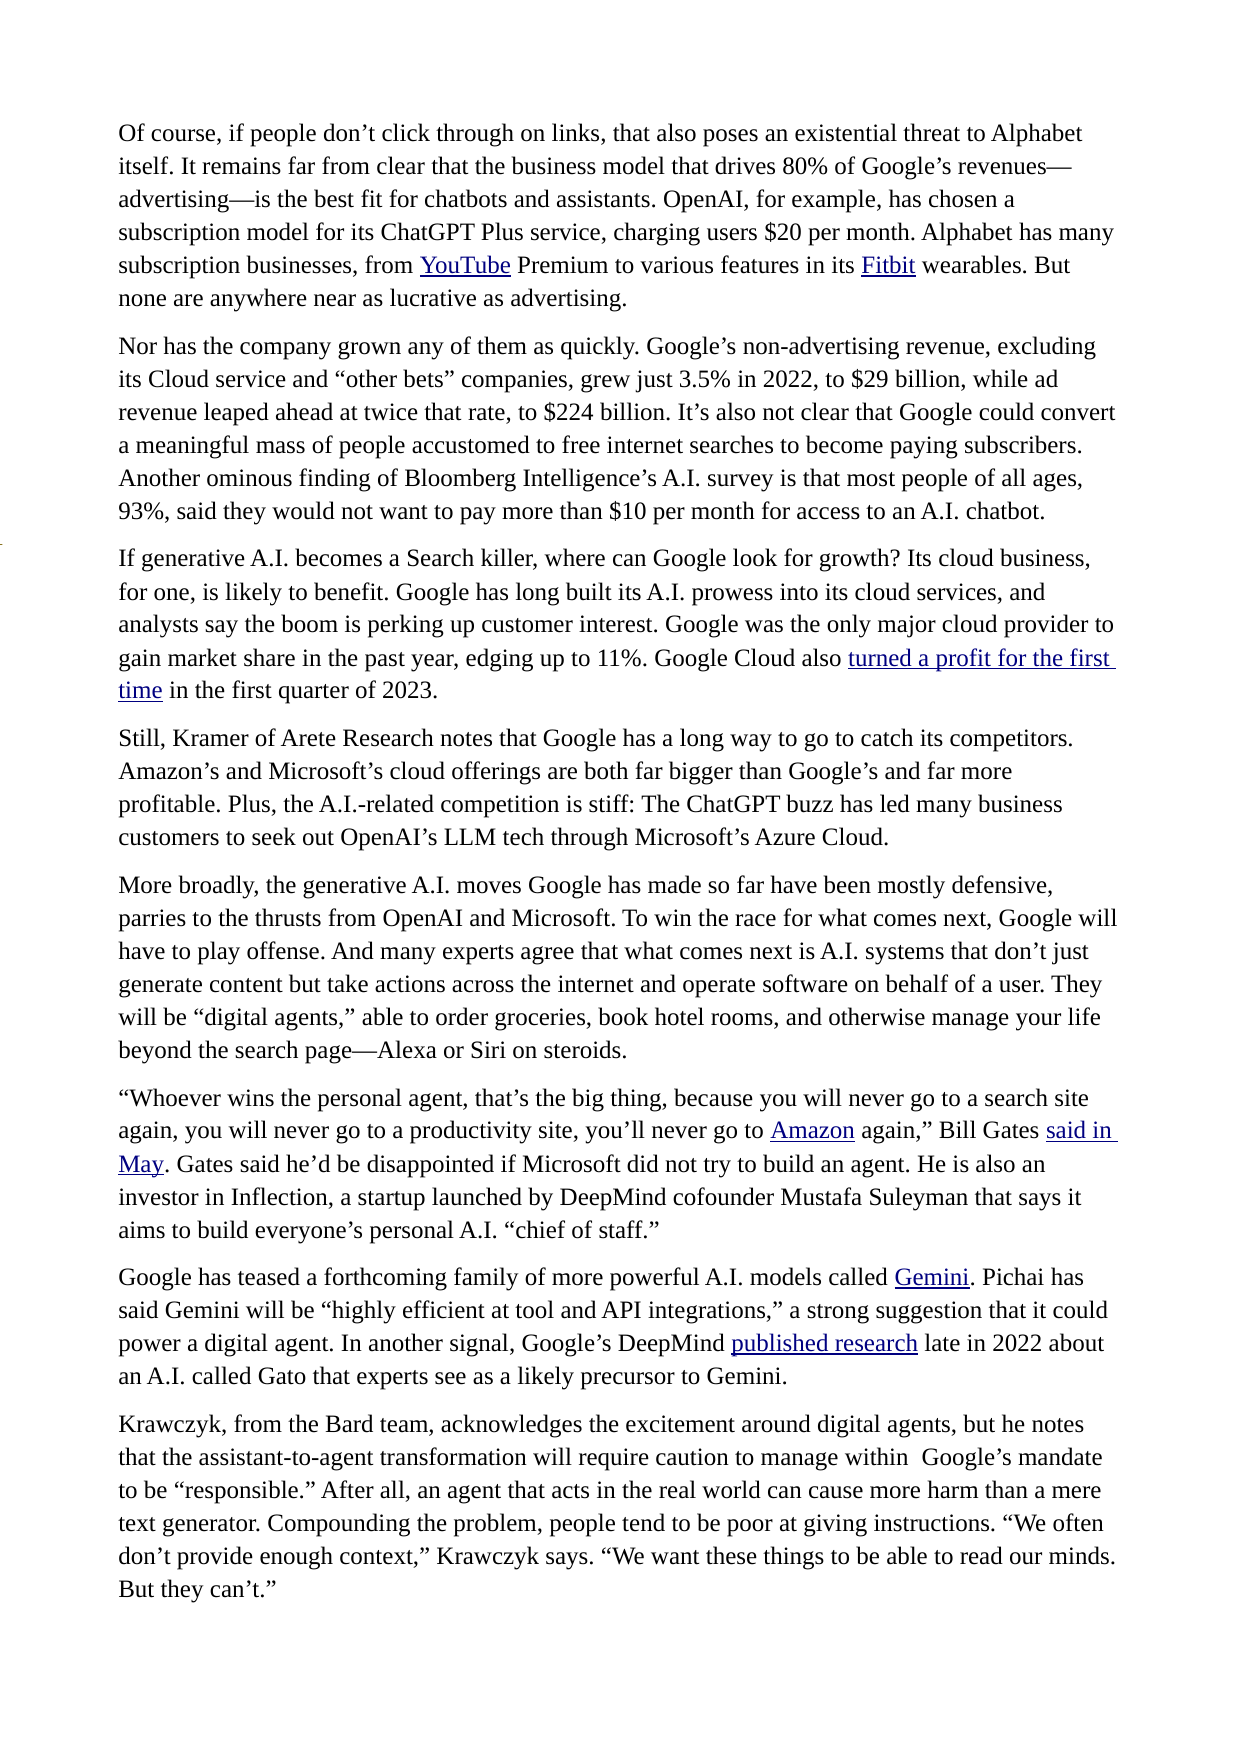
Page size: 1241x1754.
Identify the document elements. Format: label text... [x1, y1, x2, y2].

text Still, Kramer of Arete Research notes that Google has a long way to go to catch its competitors. Amazon’s and Microsoft’s cloud offerings are both far bigger than Google’s and far more profitable. Plus, the A.I.-related competition is stiff: The ChatGPT buzz has led many business customers to seek out OpenAI’s LLM tech through Microsoft’s Azure Cloud. [118, 723, 1122, 851]
text If generative A.I. becomes a Search killer, where can Google look for growth? Its cloud business, for one, is likely to benefit. Google has long built its A.I. prowess into its cloud services, and analysts say the boom is perking up customer interest. Google was the only major cloud provider to gain market share in the past year, edging up to 11%. Google Cloud also turned a profit for the first time in the first quarter of 2023. [118, 543, 1122, 704]
text “Whoever wins the personal agent, that’s the big thing, because you will never go to a search site again, you will never go to a productivity site, you’ll never go to Amazon again,” Bill Gates said in May. Gates said he’d be disappointed if Microsoft did not try to build an agent. He is also an investor in Inflection, a startup launched by DeepMind cofounder Mustafa Suleyman that says it aims to build everyone’s personal A.I. “chief of staff.” [118, 1083, 1122, 1243]
text Google has teased a forthcoming family of more powerful A.I. models called Gemini. Pichai has said Gemini will be “highly efficient at tool and API integrations,” a strong suggestion that it could power a digital agent. In another signal, Google’s DeepMind published research late in 2022 about an A.I. called Gato that experts see as a likely precursor to Gemini. [118, 1262, 1122, 1390]
text Nor has the company grown any of them as quickly. Google’s non-advertising revenue, excluding its Cloud service and “other bets” companies, grew just 3.5% in 2022, to $29 billion, while ad revenue leaped ahead at twice that rate, to $224 billion. It’s also not clear that Google could convert a meaningful mass of people accustomed to free internet searches to become paying subscribers. Another ominous finding of Bloomberg Intelligence’s A.I. survey is that most people of all ages, 93%, said they would not want to pay more than $10 per month for access to an A.I. chatbot. [118, 331, 1122, 525]
text More broadly, the generative A.I. moves Google has made so far have been mostly defensive, parries to the thrusts from OpenAI and Microsoft. To win the race for what comes next, Google will have to play offense. And many experts agree that what comes next is A.I. systems that don’t just generate content but take actions across the internet and operate software on behalf of a user. They will be “digital agents,” able to order groceries, book hotel rooms, and otherwise manage your life beyond the search page—Alexa or Siri on steroids. [118, 870, 1122, 1064]
text Of course, if people don’t click through on links, that also poses an existential threat to Alphabet itself. It remains far from clear that the business model that drives 80% of Google’s revenues—advertising—is the best fit for chatbots and assistants. OpenAI, for example, has chosen a subscription model for its ChatGPT Plus service, charging users $20 per month. Alphabet has many subscription businesses, from YouTube Premium to various features in its Fitbit wearables. But none are anywhere near as lucrative as advertising. [118, 118, 1122, 312]
text Krawczyk, from the Bard team, acknowledges the excitement around digital agents, but he notes that the assistant-to-agent transformation will require caution to manage within Google’s mandate to be “responsible.” After all, an agent that acts in the real world can cause more harm than a mere text generator. Compounding the problem, people tend to be poor at giving instructions. “We often don’t provide enough context,” Krawczyk says. “We want these things to be able to read our minds. But they can’t.” [118, 1409, 1122, 1603]
